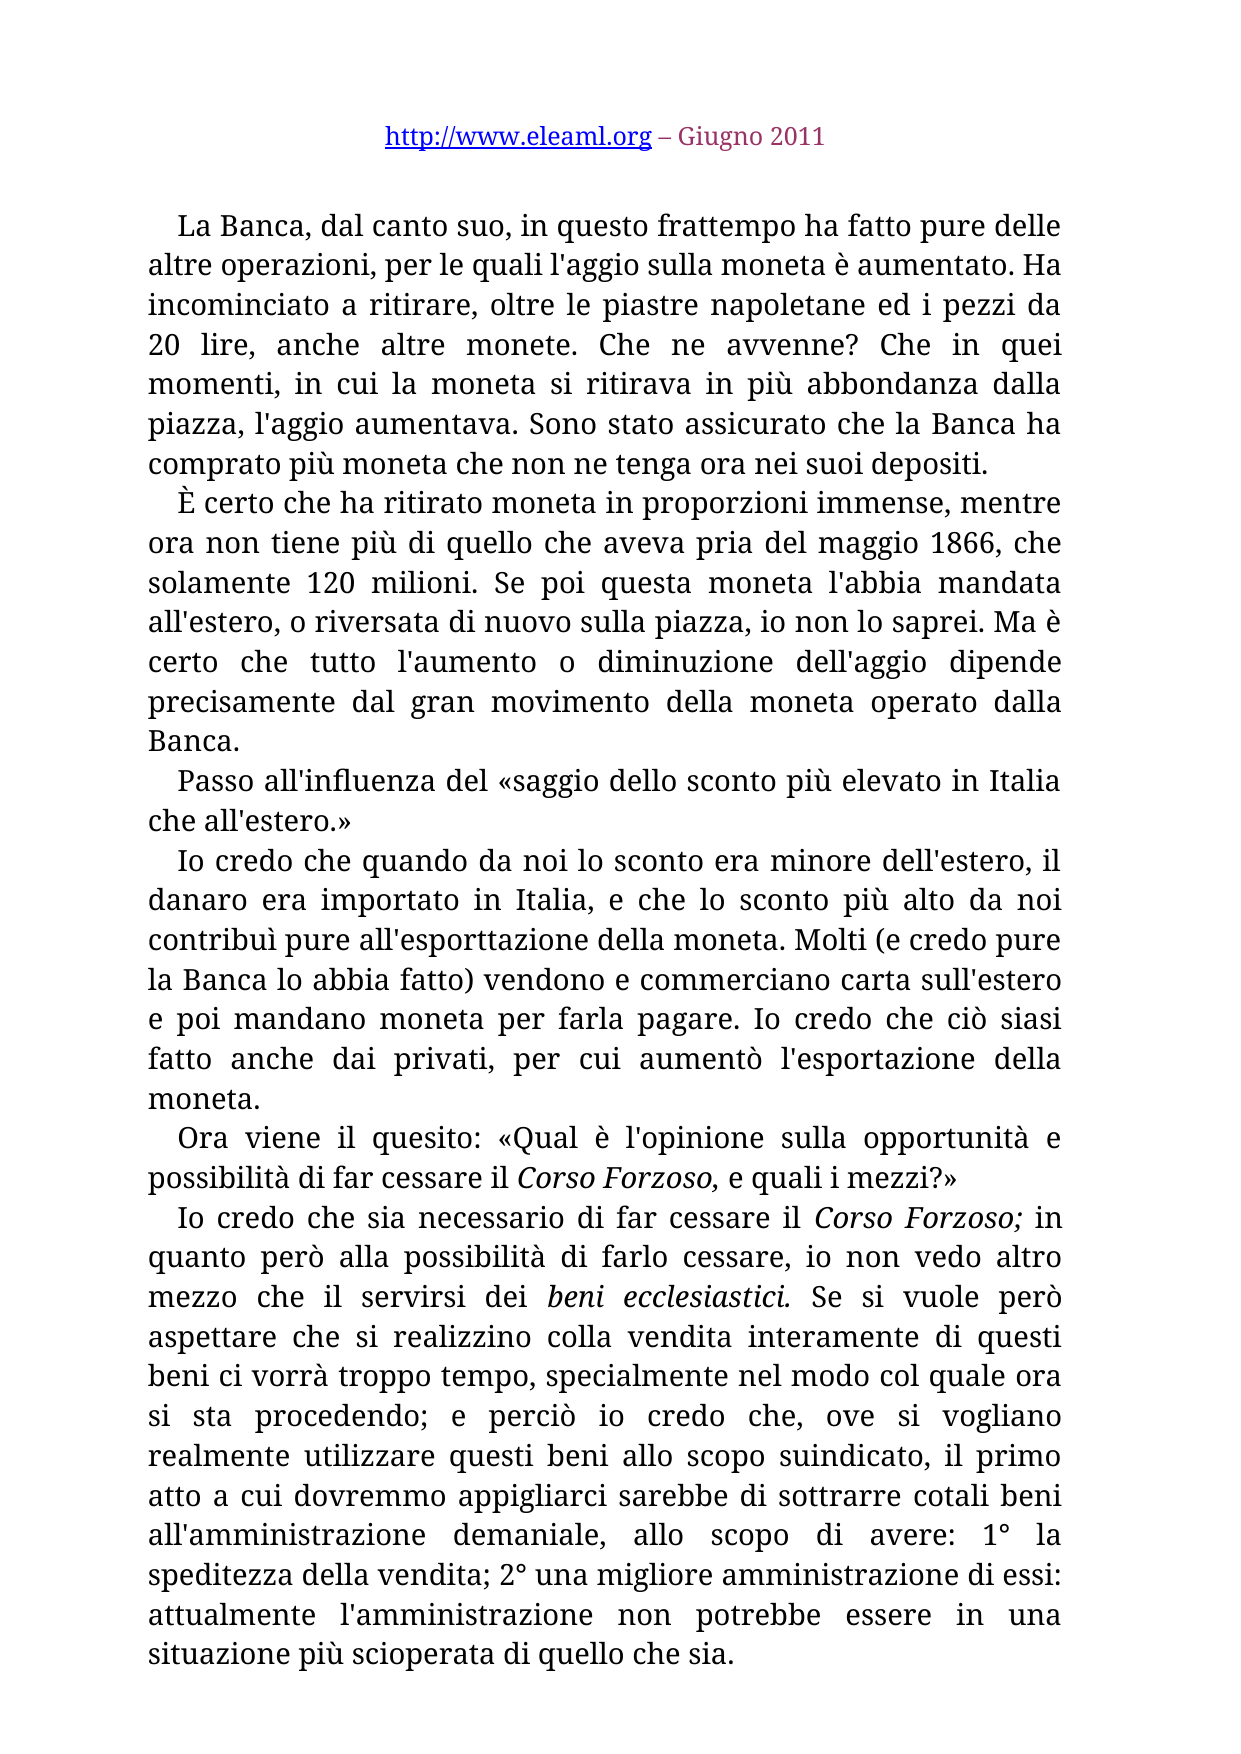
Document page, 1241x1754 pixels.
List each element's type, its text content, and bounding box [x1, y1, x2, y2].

text La Banca, dal canto suo, in questo frattempo ha fatto pure delle altre operazioni, per le quali l'aggio sulla moneta è aumentato. Ha incominciato a ritirare, oltre le piastre napoletane ed i pezzi da 20 lire, anche altre monete. Che ne avvenne? Che in quei momenti, in cui la moneta si ritirava in più abbondanza dalla piazza, l'aggio aumentava. Sono stato assicurato che la Banca ha comprato più moneta che non ne tenga ora nei suoi depositi. [148, 205, 1063, 483]
text Passo all'influenza del «saggio dello sconto più elevato in Italia che all'estero.» [148, 760, 1063, 840]
text Ora viene il quesito: «Qual è l'opinione sulla opportunità e possibilità di far cessare il Corso Forzoso, e quali i mezzi?» [148, 1118, 1063, 1197]
text È certo che ha ritirato moneta in proporzioni immense, mentre ora non tiene più di quello che aveva pria del maggio 1866, che solamente 120 milioni. Se poi questa moneta l'abbia mandata all'estero, o riversata di nuovo sulla piazza, io non lo saprei. Ma è certo che tutto l'aumento o diminuzione dell'aggio dipende precisamente dal gran movimento della moneta operato dalla Banca. [148, 483, 1063, 760]
text Io credo che sia necessario di far cessare il Corso Forzoso; in quanto però alla possibilità di farlo cessare, io non vedo altro mezzo che il servirsi dei beni ecclesiastici. Se si vuole però aspettare che si realizzino colla vendita interamente di questi beni ci vorrà troppo tempo, specialmente nel modo col quale ora si sta procedendo; e perciò io credo che, ove si vogliano realmente utilizzare questi beni allo scopo suindicato, il primo atto a cui dovremmo appigliarci sarebbe di sottrarre cotali beni all'amministrazione demaniale, allo scopo di avere: 1° la speditezza della vendita; 2° una migliore amministrazione di essi: attualmente l'amministrazione non potrebbe essere in una situazione più scioperata di quello che sia. [148, 1197, 1063, 1673]
text Io credo che quando da noi lo sconto era minore dell'estero, il danaro era importato in Italia, e che lo sconto più alto da noi contribuì pure all'esporttazione della moneta. Molti (e credo pure la Banca lo abbia fatto) vendono e commerciano carta sull'estero e poi mandano moneta per farla pagare. Io credo che ciò siasi fatto anche dai privati, per cui aumentò l'esportazione della moneta. [148, 840, 1063, 1118]
